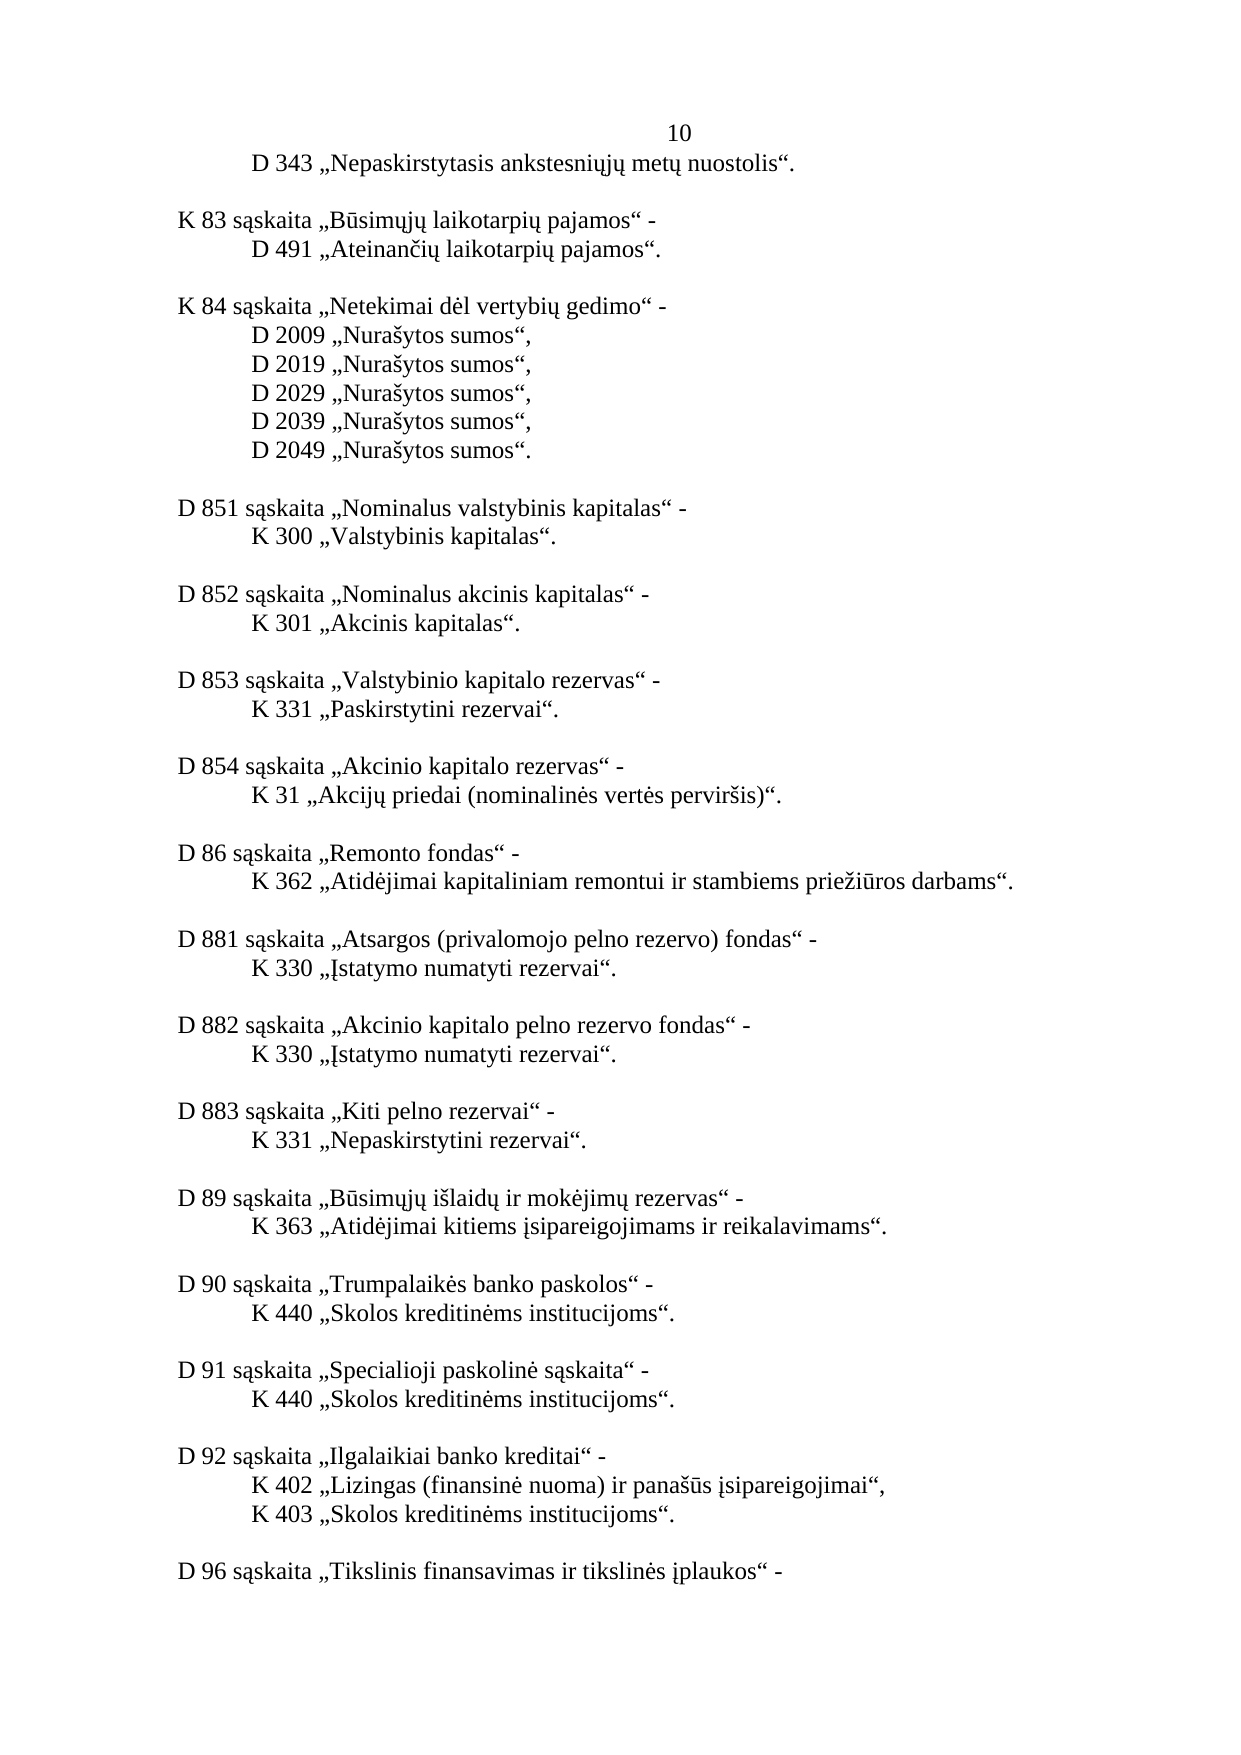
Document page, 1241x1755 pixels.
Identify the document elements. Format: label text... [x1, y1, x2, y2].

text K 330 „Įstatymo numatyti rezervai“. [177, 1039, 1181, 1068]
text D 96 sąskaita „Tikslinis finansavimas ir tikslinės įplaukos“ - [177, 1556, 1181, 1585]
text K 403 „Skolos kreditinėms institucijoms“. [177, 1499, 1181, 1528]
text K 301 „Akcinis kapitalas“. [177, 608, 1181, 636]
text D 881 sąskaita „Atsargos (privalomojo pelno rezervo) fondas“ - [177, 924, 1181, 953]
text K 83 sąskaita „Būsimųjų laikotarpių pajamos“ - [177, 205, 1181, 234]
text D 2049 „Nurašytos sumos“. [177, 435, 1181, 464]
text K 440 „Skolos kreditinėms institucijoms“. [177, 1298, 1181, 1326]
text D 2039 „Nurašytos sumos“, [177, 406, 1181, 435]
text D 86 sąskaita „Remonto fondas“ - [177, 838, 1181, 866]
text D 2009 „Nurašytos sumos“, [177, 320, 1181, 349]
text D 91 sąskaita „Specialioji paskolinė sąskaita“ - [177, 1355, 1181, 1384]
text K 84 sąskaita „Netekimai dėl vertybių gedimo“ - [177, 291, 1181, 320]
text D 883 sąskaita „Kiti pelno rezervai“ - [177, 1096, 1181, 1125]
text D 343 „Nepaskirstytasis ankstesniųjų metų nuostolis“. [177, 148, 1181, 176]
text D 2019 „Nurašytos sumos“, [177, 349, 1181, 378]
text K 300 „Valstybinis kapitalas“. [177, 521, 1181, 550]
text D 853 sąskaita „Valstybinio kapitalo rezervas“ - [177, 665, 1181, 694]
text D 92 sąskaita „Ilgalaikiai banko kreditai“ - [177, 1441, 1181, 1470]
text D 852 sąskaita „Nominalus akcinis kapitalas“ - [177, 579, 1181, 608]
text D 491 „Ateinančių laikotarpių pajamos“. [177, 234, 1181, 263]
text K 362 „Atidėjimai kapitaliniam remontui ir stambiems priežiūros darbams“. [177, 866, 1181, 895]
text D 854 sąskaita „Akcinio kapitalo rezervas“ - [177, 751, 1181, 780]
text K 363 „Atidėjimai kitiems įsipareigojimams ir reikalavimams“. [177, 1211, 1181, 1240]
text D 2029 „Nurašytos sumos“, [177, 378, 1181, 406]
text D 89 sąskaita „Būsimųjų išlaidų ir mokėjimų rezervas“ - [177, 1183, 1181, 1211]
text K 402 „Lizingas (finansinė nuoma) ir panašūs įsipareigojimai“, [177, 1470, 1181, 1499]
text K 440 „Skolos kreditinėms institucijoms“. [177, 1384, 1181, 1413]
text D 882 sąskaita „Akcinio kapitalo pelno rezervo fondas“ - [177, 1010, 1181, 1039]
text K 31 „Akcijų priedai (nominalinės vertės perviršis)“. [177, 780, 1181, 809]
text K 330 „Įstatymo numatyti rezervai“. [177, 953, 1181, 981]
text D 90 sąskaita „Trumpalaikės banko paskolos“ - [177, 1269, 1181, 1298]
text K 331 „Nepaskirstytini rezervai“. [177, 1125, 1181, 1154]
text D 851 sąskaita „Nominalus valstybinis kapitalas“ - [177, 493, 1181, 521]
text K 331 „Paskirstytini rezervai“. [177, 694, 1181, 723]
